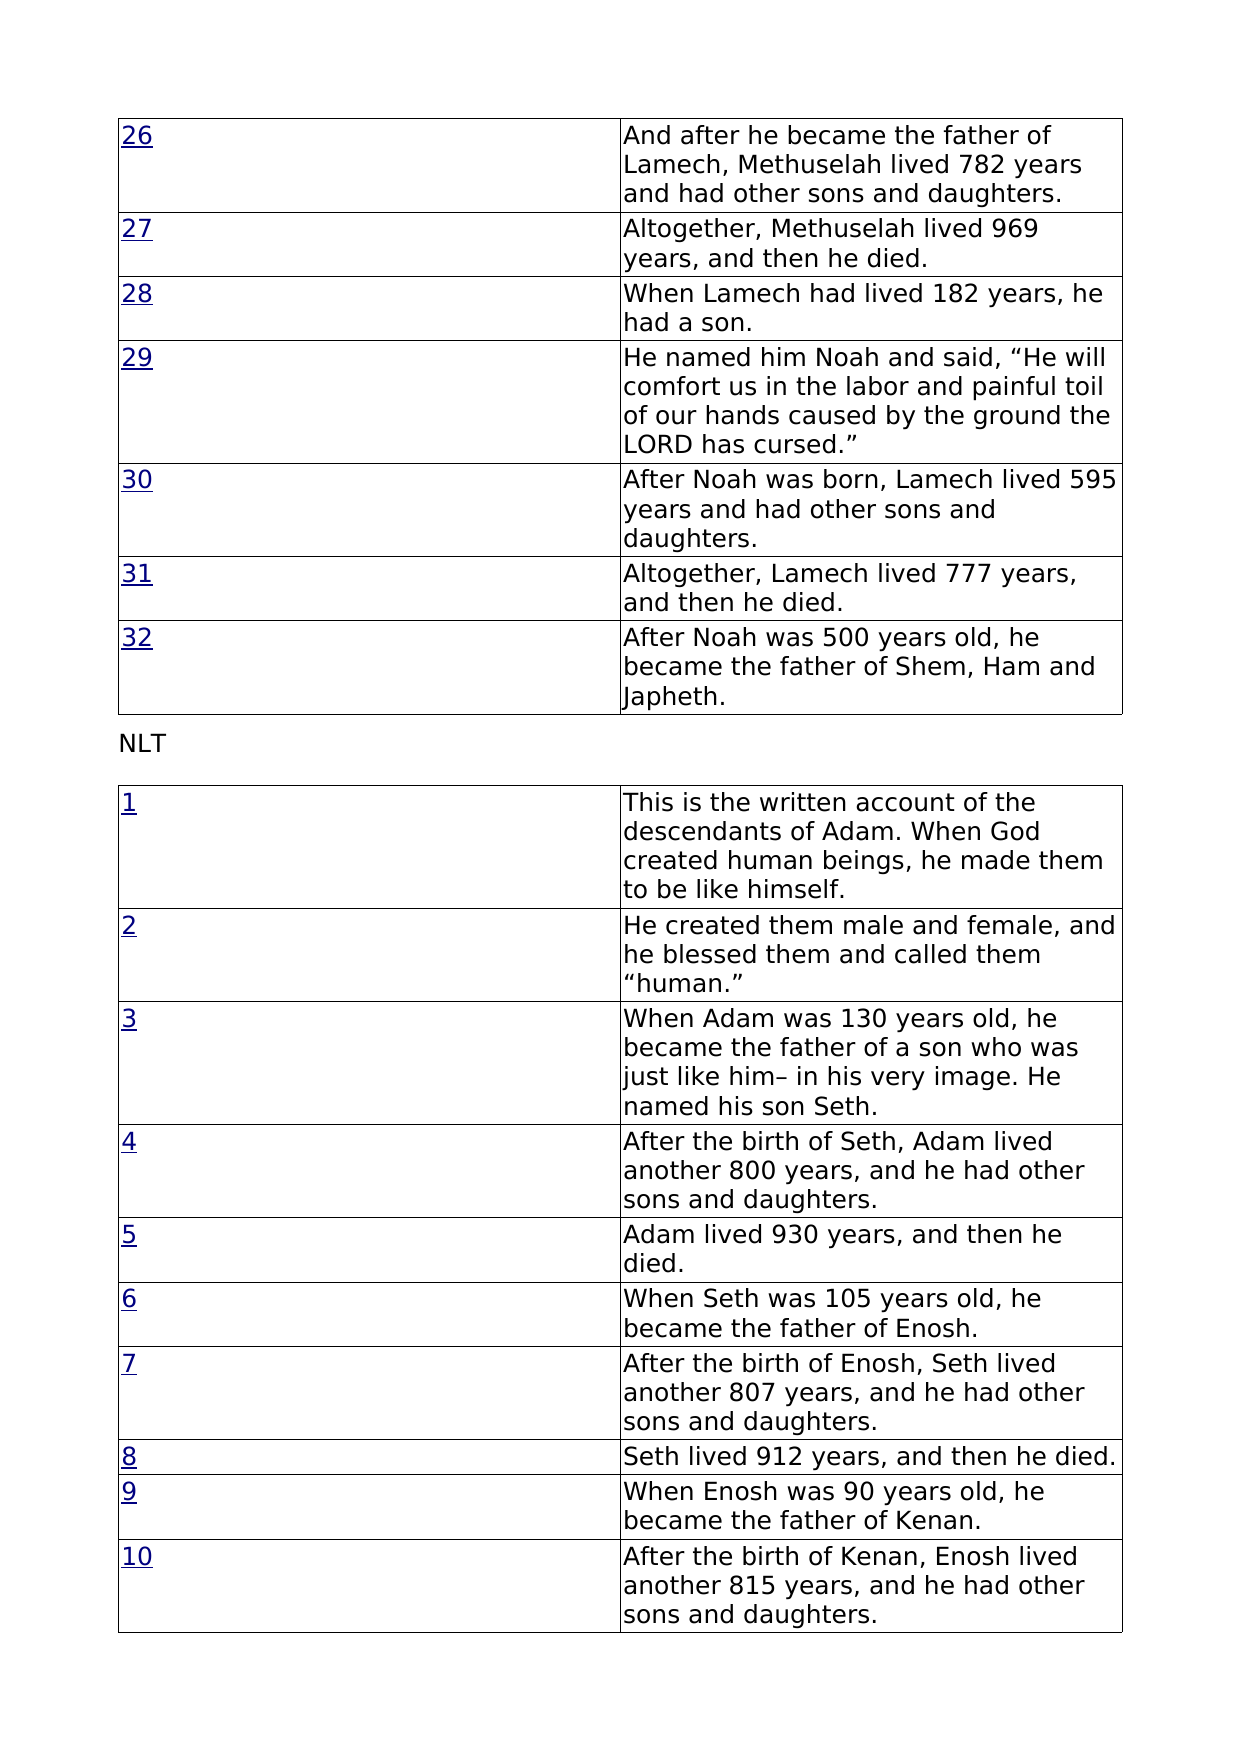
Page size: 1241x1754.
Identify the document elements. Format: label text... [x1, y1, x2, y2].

table_cell 9 [119, 1475, 620, 1539]
table_cell 27 [119, 213, 620, 276]
table_cell After Noah was born, Lamech lived 595 years and had other sons and daughters. [621, 464, 1122, 556]
table_cell 4 [119, 1125, 620, 1217]
table_cell After the birth of Seth, Adam lived another 800 years, and he had other sons and daughters. [621, 1125, 1122, 1217]
table_cell 10 [119, 1540, 620, 1632]
table_cell After the birth of Kenan, Enosh lived another 815 years, and he had other sons and daughters. [621, 1540, 1122, 1632]
table_cell 6 [119, 1283, 620, 1346]
table_cell 2 [119, 909, 620, 1001]
table_cell When Enosh was 90 years old, he became the father of Kenan. [621, 1475, 1122, 1539]
table_cell After Noah was 500 years old, he became the father of Shem, Ham and Japheth. [621, 621, 1122, 714]
table_cell When Lamech had lived 182 years, he had a son. [621, 277, 1122, 340]
table_cell 3 [119, 1002, 620, 1124]
table_cell When Adam was 130 years old, he became the father of a son who was just like him– in his very image. He named his son Seth. [621, 1002, 1122, 1124]
table_cell He created them male and female, and he blessed them and called them “human.” [621, 909, 1122, 1001]
table_cell 28 [119, 277, 620, 340]
table_cell He named him Noah and said, “He will comfort us in the labor and painful toil of our hands caused by the ground the LORD has cursed.” [621, 341, 1122, 463]
table_cell Altogether, Methuselah lived 969 years, and then he died. [621, 213, 1122, 276]
table_header 1 [119, 786, 620, 908]
text NLT [118, 729, 1122, 758]
table_cell 31 [119, 557, 620, 620]
table_cell When Seth was 105 years old, he became the father of Enosh. [621, 1283, 1122, 1346]
table_cell Seth lived 912 years, and then he died. [621, 1440, 1122, 1474]
table_cell And after he became the father of Lamech, Methuselah lived 782 years and had other sons and daughters. [621, 119, 1122, 212]
table_cell 5 [119, 1218, 620, 1282]
table_cell 8 [119, 1440, 620, 1474]
table_cell 26 [119, 119, 620, 212]
table_cell 7 [119, 1347, 620, 1439]
table_cell Altogether, Lamech lived 777 years, and then he died. [621, 557, 1122, 620]
table_cell 32 [119, 621, 620, 714]
table_cell 29 [119, 341, 620, 463]
table_cell 30 [119, 464, 620, 556]
table_cell After the birth of Enosh, Seth lived another 807 years, and he had other sons and daughters. [621, 1347, 1122, 1439]
table_cell Adam lived 930 years, and then he died. [621, 1218, 1122, 1282]
table_header This is the written account of the descendants of Adam. When God created human beings, he made them to be like himself. [621, 786, 1122, 908]
